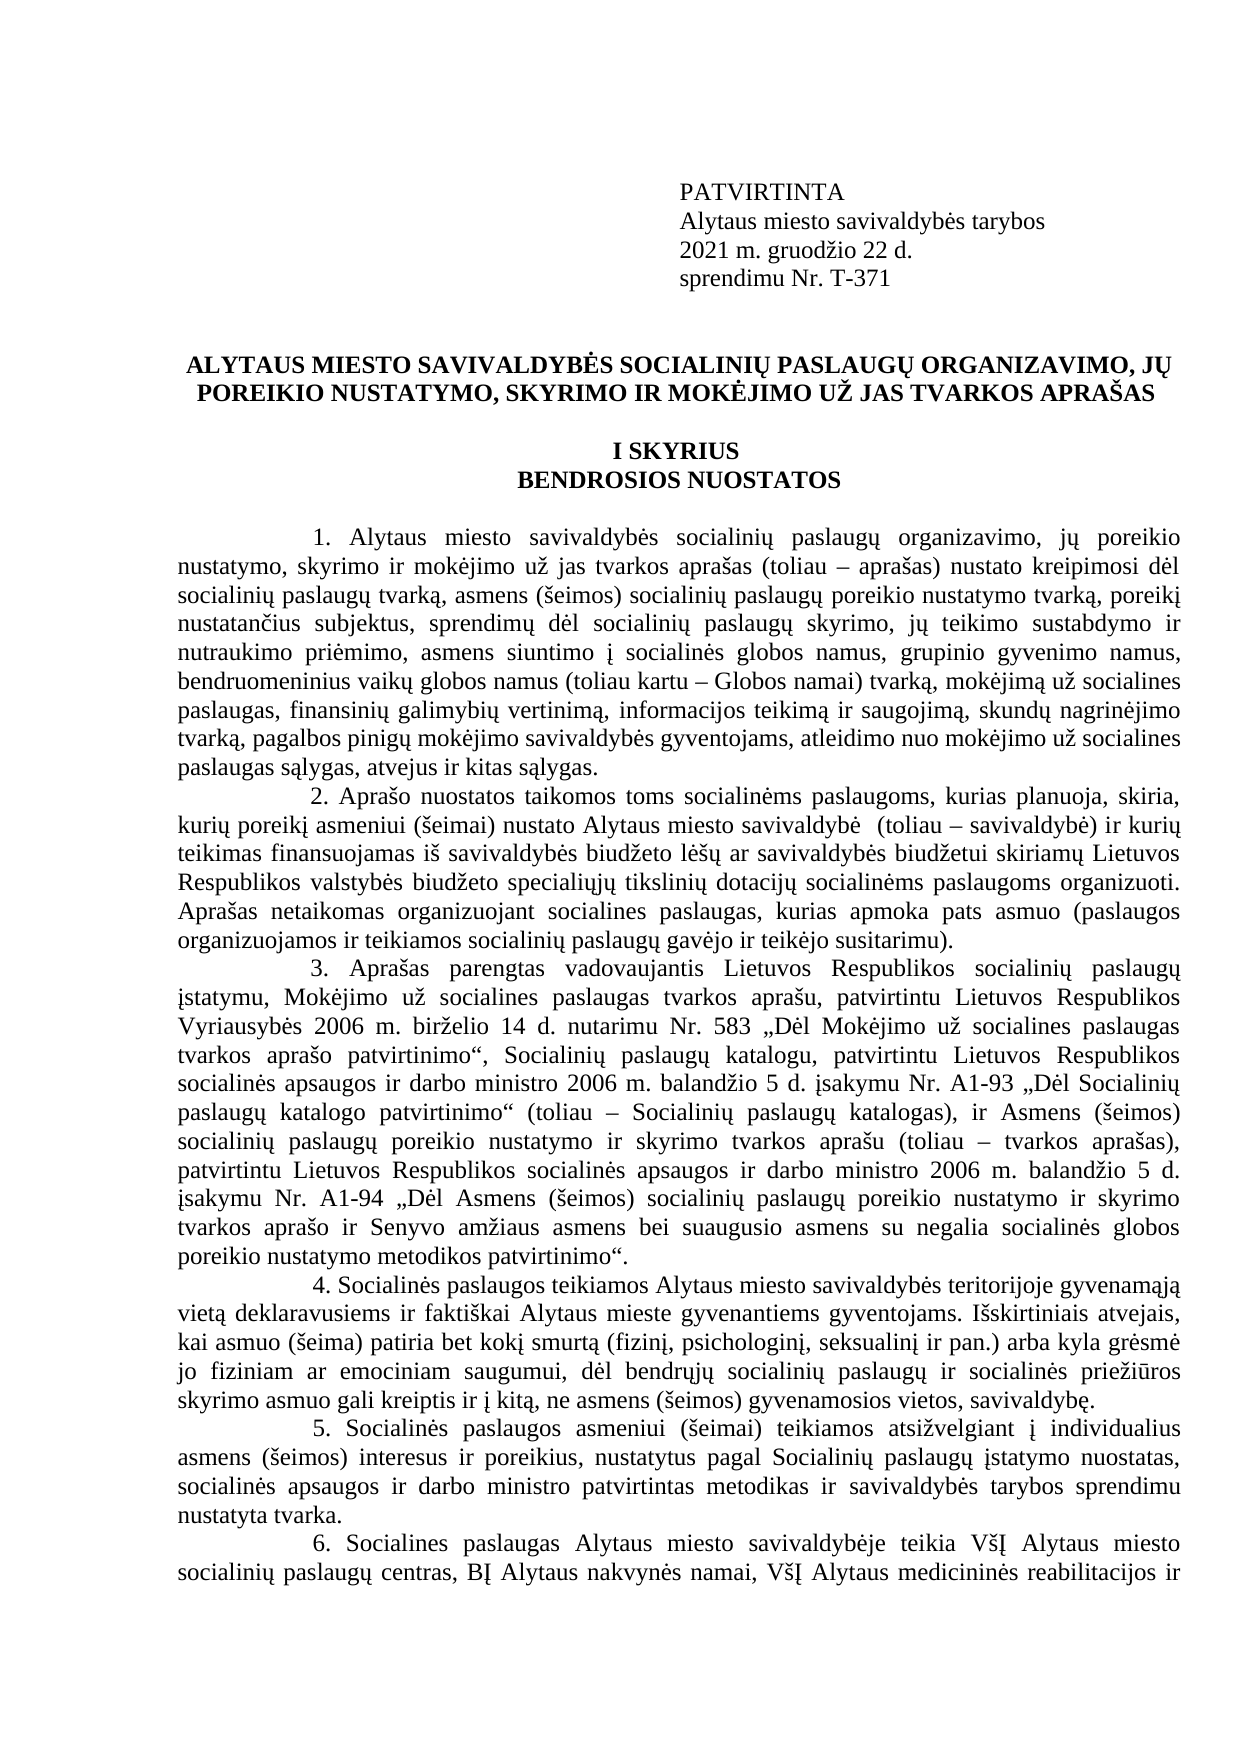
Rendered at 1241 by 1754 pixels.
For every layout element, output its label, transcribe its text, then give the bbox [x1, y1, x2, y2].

text 5. Socialinės paslaugos asmeniui (šeimai) teikiamos atsižvelgiant į individualius asmens (šeimos) interesus ir poreikius, nustatytus pagal Socialinių paslaugų įstatymo nuostatas, socialinės apsaugos ir darbo ministro patvirtintas metodikas ir savivaldybės tarybos sprendimu nustatyta tvarka. [177, 1413, 1181, 1528]
text 4. Socialinės paslaugos teikiamos Alytaus miesto savivaldybės teritorijoje gyvenamąją vietą deklaravusiems ir faktiškai Alytaus mieste gyvenantiems gyventojams. Išskirtiniais atvejais, kai asmuo (šeima) patiria bet kokį smurtą (fizinį, psichologinį, seksualinį ir pan.) arba kyla grėsmė jo fiziniam ar emociniam saugumui, dėl bendrųjų socialinių paslaugų ir socialinės priežiūros skyrimo asmuo gali kreiptis ir į kitą, ne asmens (šeimos) gyvenamosios vietos, savivaldybę. [177, 1270, 1181, 1413]
text 2021 m. gruodžio 22 d. [177, 235, 1181, 263]
text 3. Aprašas parengtas vadovaujantis Lietuvos Respublikos socialinių paslaugų įstatymu, Mokėjimo už socialines paslaugas tvarkos aprašu, patvirtintu Lietuvos Respublikos Vyriausybės 2006 m. birželio 14 d. nutarimu Nr. 583 „Dėl Mokėjimo už socialines paslaugas tvarkos aprašo patvirtinimo“, Socialinių paslaugų katalogu, patvirtintu Lietuvos Respublikos socialinės apsaugos ir darbo ministro 2006 m. balandžio 5 d. įsakymu Nr. A1-93 „Dėl Socialinių paslaugų katalogo patvirtinimo“ (toliau – Socialinių paslaugų katalogas), ir Asmens (šeimos) socialinių paslaugų poreikio nustatymo ir skyrimo tvarkos aprašu (toliau – tvarkos aprašas), patvirtintu Lietuvos Respublikos socialinės apsaugos ir darbo ministro 2006 m. balandžio 5 d. įsakymu Nr. A1-94 „Dėl Asmens (šeimos) socialinių paslaugų poreikio nustatymo ir skyrimo tvarkos aprašo ir Senyvo amžiaus asmens bei suaugusio asmens su negalia socialinės globos poreikio nustatymo metodikos patvirtinimo“. [177, 953, 1181, 1270]
text 6. Socialines paslaugas Alytaus miesto savivaldybėje teikia VšĮ Alytaus miesto socialinių paslaugų centras, BĮ Alytaus nakvynės namai, VšĮ Alytaus medicininės reabilitacijos ir [177, 1528, 1181, 1586]
text I SKYRIUS [177, 436, 1181, 465]
text 2. Aprašo nuostatos taikomos toms socialinėms paslaugoms, kurias planuoja, skiria, kurių poreikį asmeniui (šeimai) nustato Alytaus miesto savivaldybė (toliau – savivaldybė) ir kurių teikimas finansuojamas iš savivaldybės biudžeto lėšų ar savivaldybės biudžetui skiriamų Lietuvos Respublikos valstybės biudžeto specialiųjų tikslinių dotacijų socialinėms paslaugoms organizuoti. Aprašas netaikomas organizuojant socialines paslaugas, kurias apmoka pats asmuo (paslaugos organizuojamos ir teikiamos socialinių paslaugų gavėjo ir teikėjo susitarimu). [177, 781, 1181, 953]
text Alytaus miesto savivaldybės tarybos [177, 206, 1181, 235]
text PATVIRTINTA [177, 177, 1181, 206]
text BENDROSIOS NUOSTATOS [177, 465, 1181, 493]
text sprendimu Nr. T-371 [177, 263, 1181, 292]
text ALYTAUS MIESTO SAVIVALDYBĖS SOCIALINIŲ PASLAUGŲ ORGANIZAVIMO, JŲ POREIKIO NUSTATYMO, SKYRIMO IR MOKĖJIMO UŽ JAS TVARKOS APRAŠAS [177, 350, 1181, 407]
text 1. Alytaus miesto savivaldybės socialinių paslaugų organizavimo, jų poreikio nustatymo, skyrimo ir mokėjimo už jas tvarkos aprašas (toliau – aprašas) nustato kreipimosi dėl socialinių paslaugų tvarką, asmens (šeimos) socialinių paslaugų poreikio nustatymo tvarką, poreikį nustatančius subjektus, sprendimų dėl socialinių paslaugų skyrimo, jų teikimo sustabdymo ir nutraukimo priėmimo, asmens siuntimo į socialinės globos namus, grupinio gyvenimo namus, bendruomeninius vaikų globos namus (toliau kartu – Globos namai) tvarką, mokėjimą už socialines paslaugas, finansinių galimybių vertinimą, informacijos teikimą ir saugojimą, skundų nagrinėjimo tvarką, pagalbos pinigų mokėjimo savivaldybės gyventojams, atleidimo nuo mokėjimo už socialines paslaugas sąlygas, atvejus ir kitas sąlygas. [177, 522, 1181, 781]
